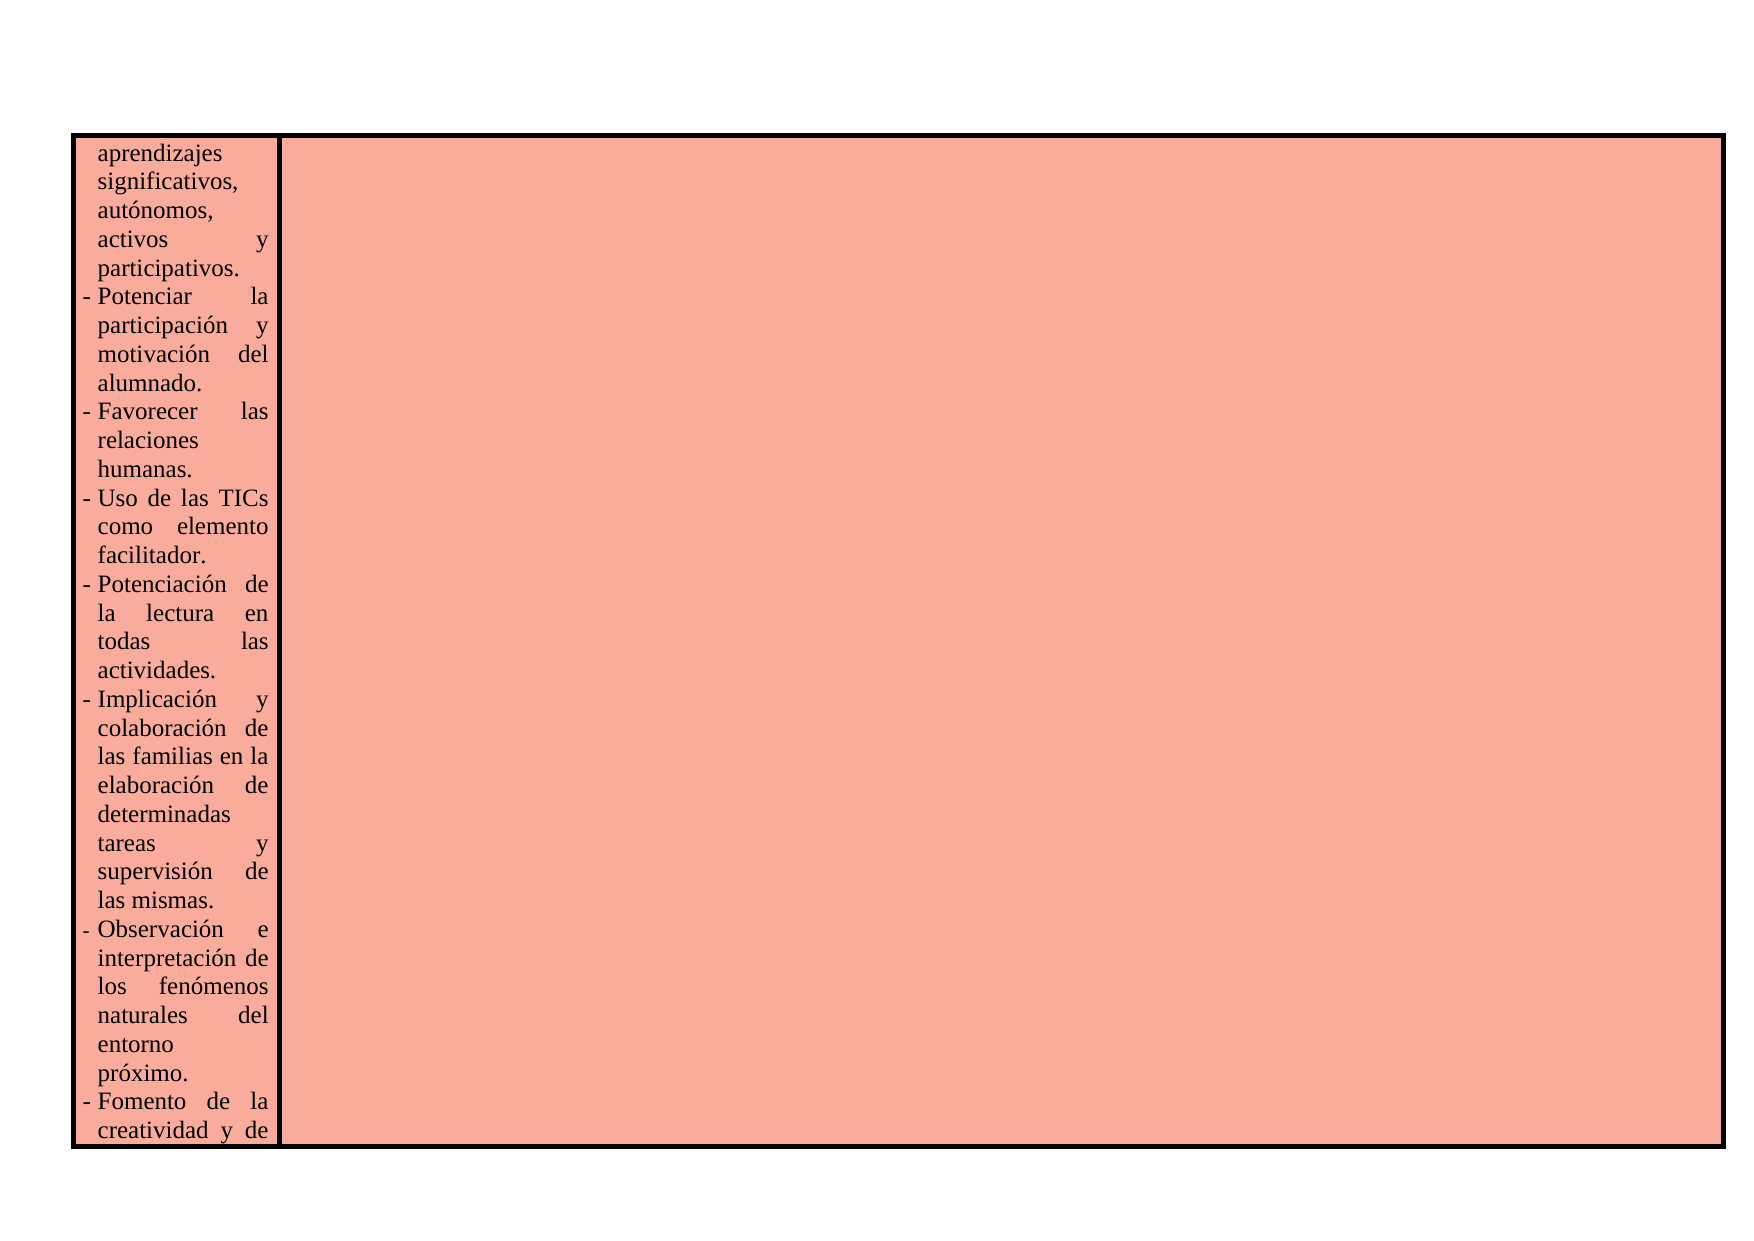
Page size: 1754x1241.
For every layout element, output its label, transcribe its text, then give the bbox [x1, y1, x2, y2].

table_cell Se construirá un reloj analógico a partir de materiales de uso cotidiano y/o reciclados en colaboración con las familias. [282, 138, 1721, 1144]
table_cell Partir del nivel de desarrollo del alumno/a. Adaptación al nivel heterogéneo del grupo-clase. Desarrollar aprendizajes significativos, autónomos, activos y participativos. Potenciar la participación y motivación del alumnado. Favorecer las relaciones humanas. Uso de las TICs como elemento facilitador. Potenciación de la lectura en todas las actividades. Implicación y colaboración de las familias en la elaboración de determinadas tareas y supervisión de las mismas. Observación e interpretación de los fenómenos naturales del entorno próximo. Fomento de la creatividad y de la iniciativa propias en la resolución de situaciones problemáticas. [76, 138, 277, 1144]
